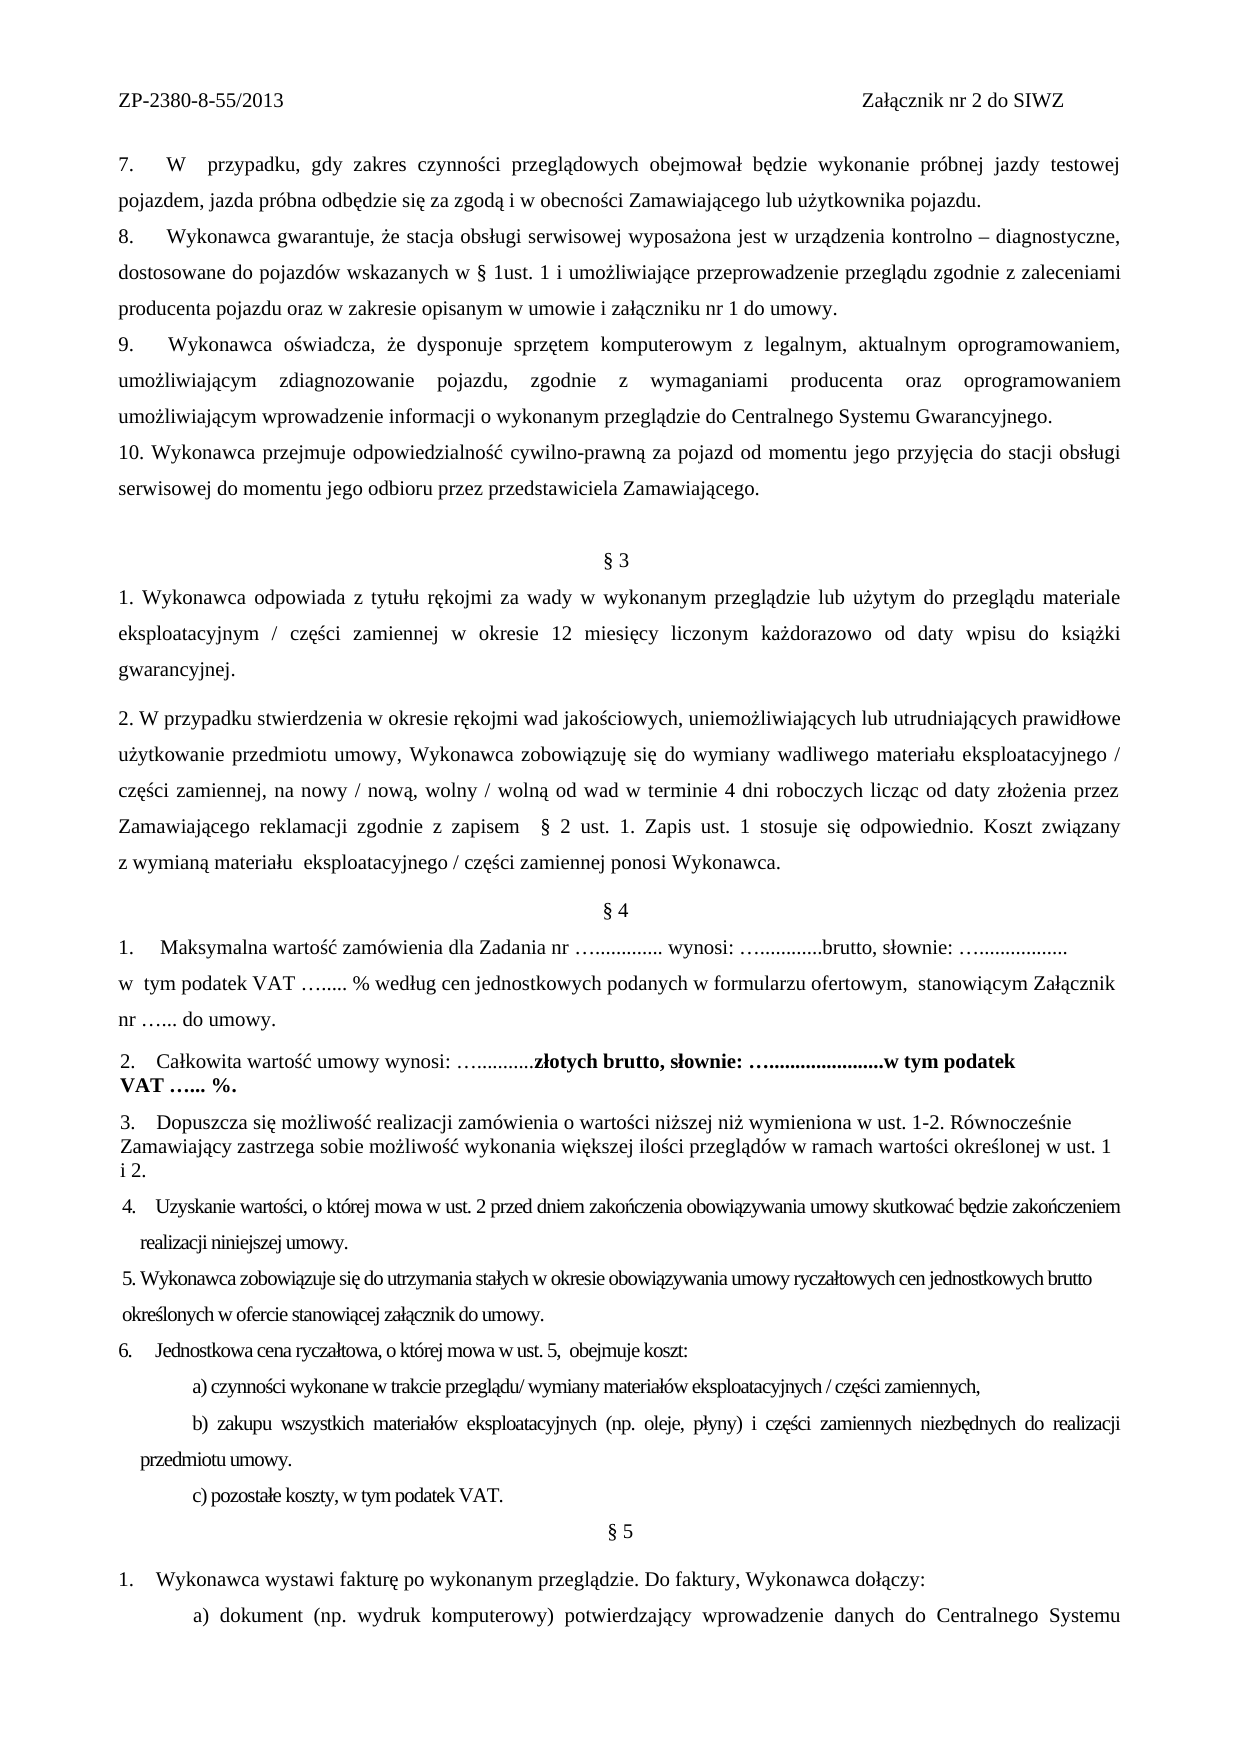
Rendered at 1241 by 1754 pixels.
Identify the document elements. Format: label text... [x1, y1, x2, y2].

text 8. Wykonawca gwarantuje, że stacja obsługi serwisowej wyposażona jest w urządzenia kontrolno – diagnostyczne, dostosowane do pojazdów wskazanych w § 1ust. 1 i umożliwiające przeprowadzenie przeglądu zgodnie z zaleceniami producenta pojazdu oraz w zakresie opisanym w umowie i załączniku nr 1 do umowy. [118, 223, 1122, 320]
text 3. Dopuszcza się możliwość realizacji zamówienia o wartości niższej niż wymieniona w ust. 1-2. Równocześnie Zamawiający zastrzega sobie możliwość wykonania większej ilości przeglądów w ramach wartości określonej w ust. 1 i 2. [120, 1109, 1122, 1182]
text 2. Całkowita wartość umowy wynosi: …...........złotych brutto, słownie: …......................w tym podatek VAT …... %. [120, 1049, 1122, 1097]
text a) czynności wykonane w trakcie przeglądu/ wymiany materiałów eksploatacyjnych / części zamiennych, [122, 1374, 1122, 1398]
text określonych w ofercie stanowiącej załącznik do umowy. [122, 1302, 1122, 1326]
list Wykonawca wystawi fakturę po wykonanym przeglądzie. Do faktury, Wykonawca dołączy: [118, 1567, 1122, 1591]
text 6. Jednostkowa cena ryczałtowa, o której mowa w ust. 5, obejmuje koszt: [118, 1338, 1122, 1362]
list Wykonawca zobowiązuje się do utrzymania stałych w okresie obowiązywania umowy ryczałtowych cen jednostkowych brutto [122, 1266, 1122, 1290]
text c) pozostałe koszty, w tym podatek VAT. [118, 1483, 1122, 1507]
text a) dokument (np. wydruk komputerowy) potwierdzający wprowadzenie danych do Centralnego Systemu [118, 1603, 1122, 1627]
text § 5 [118, 1519, 1122, 1543]
text 10. Wykonawca przejmuje odpowiedzialność cywilno-prawną za pojazd od momentu jego przyjęcia do stacji obsługi serwisowej do momentu jego odbioru przez przedstawiciela Zamawiającego. [118, 440, 1122, 500]
text b) zakupu wszystkich materiałów eksploatacyjnych (np. oleje, płyny) i części zamiennych niezbędnych do realizacji przedmiotu umowy. [122, 1411, 1122, 1471]
text § 3 [487, 548, 1122, 572]
text 4. Uzyskanie wartości, o której mowa w ust. 2 przed dniem zakończenia obowiązywania umowy skutkować będzie zakończeniem realizacji niniejszej umowy. [122, 1194, 1122, 1254]
text § 4 [487, 898, 1122, 922]
text 1. Maksymalna wartość zamówienia dla Zadania nr …............. wynosi: …............brutto, słownie: …................. w tym podatek VAT …..... % według cen jednostkowych podanych w formularzu ofertowym, stanowiącym Załącznik nr …... do umowy. [118, 935, 1122, 1031]
text 9. Wykonawca oświadcza, że dysponuje sprzętem komputerowym z legalnym, aktualnym oprogramowaniem, umożliwiającym zdiagnozowanie pojazdu, zgodnie z wymaganiami producenta oraz oprogramowaniem umożliwiającym wprowadzenie informacji o wykonanym przeglądzie do Centralnego Systemu Gwarancyjnego. [118, 332, 1122, 428]
text 1. Wykonawca odpowiada z tytułu rękojmi za wady w wykonanym przeglądzie lub użytym do przeglądu materiale eksploatacyjnym / części zamiennej w okresie 12 miesięcy liczonym każdorazowo od daty wpisu do książki gwarancyjnej. [118, 585, 1122, 681]
text 7. W przypadku, gdy zakres czynności przeglądowych obejmował będzie wykonanie próbnej jazdy testowej pojazdem, jazda próbna odbędzie się za zgodą i w obecności Zamawiającego lub użytkownika pojazdu. [118, 151, 1122, 212]
text 2. W przypadku stwierdzenia w okresie rękojmi wad jakościowych, uniemożliwiających lub utrudniających prawidłowe użytkowanie przedmiotu umowy, Wykonawca zobowiązuję się do wymiany wadliwego materiału eksploatacyjnego / części zamiennej, na nowy / nową, wolny / wolną od wad w terminie 4 dni roboczych licząc od daty złożenia przez Zamawiającego reklamacji zgodnie z zapisem § 2 ust. 1. Zapis ust. 1 stosuje się odpowiednio. Koszt związany z wymianą materiału eksploatacyjnego / części zamiennej ponosi Wykonawca. [118, 706, 1122, 874]
